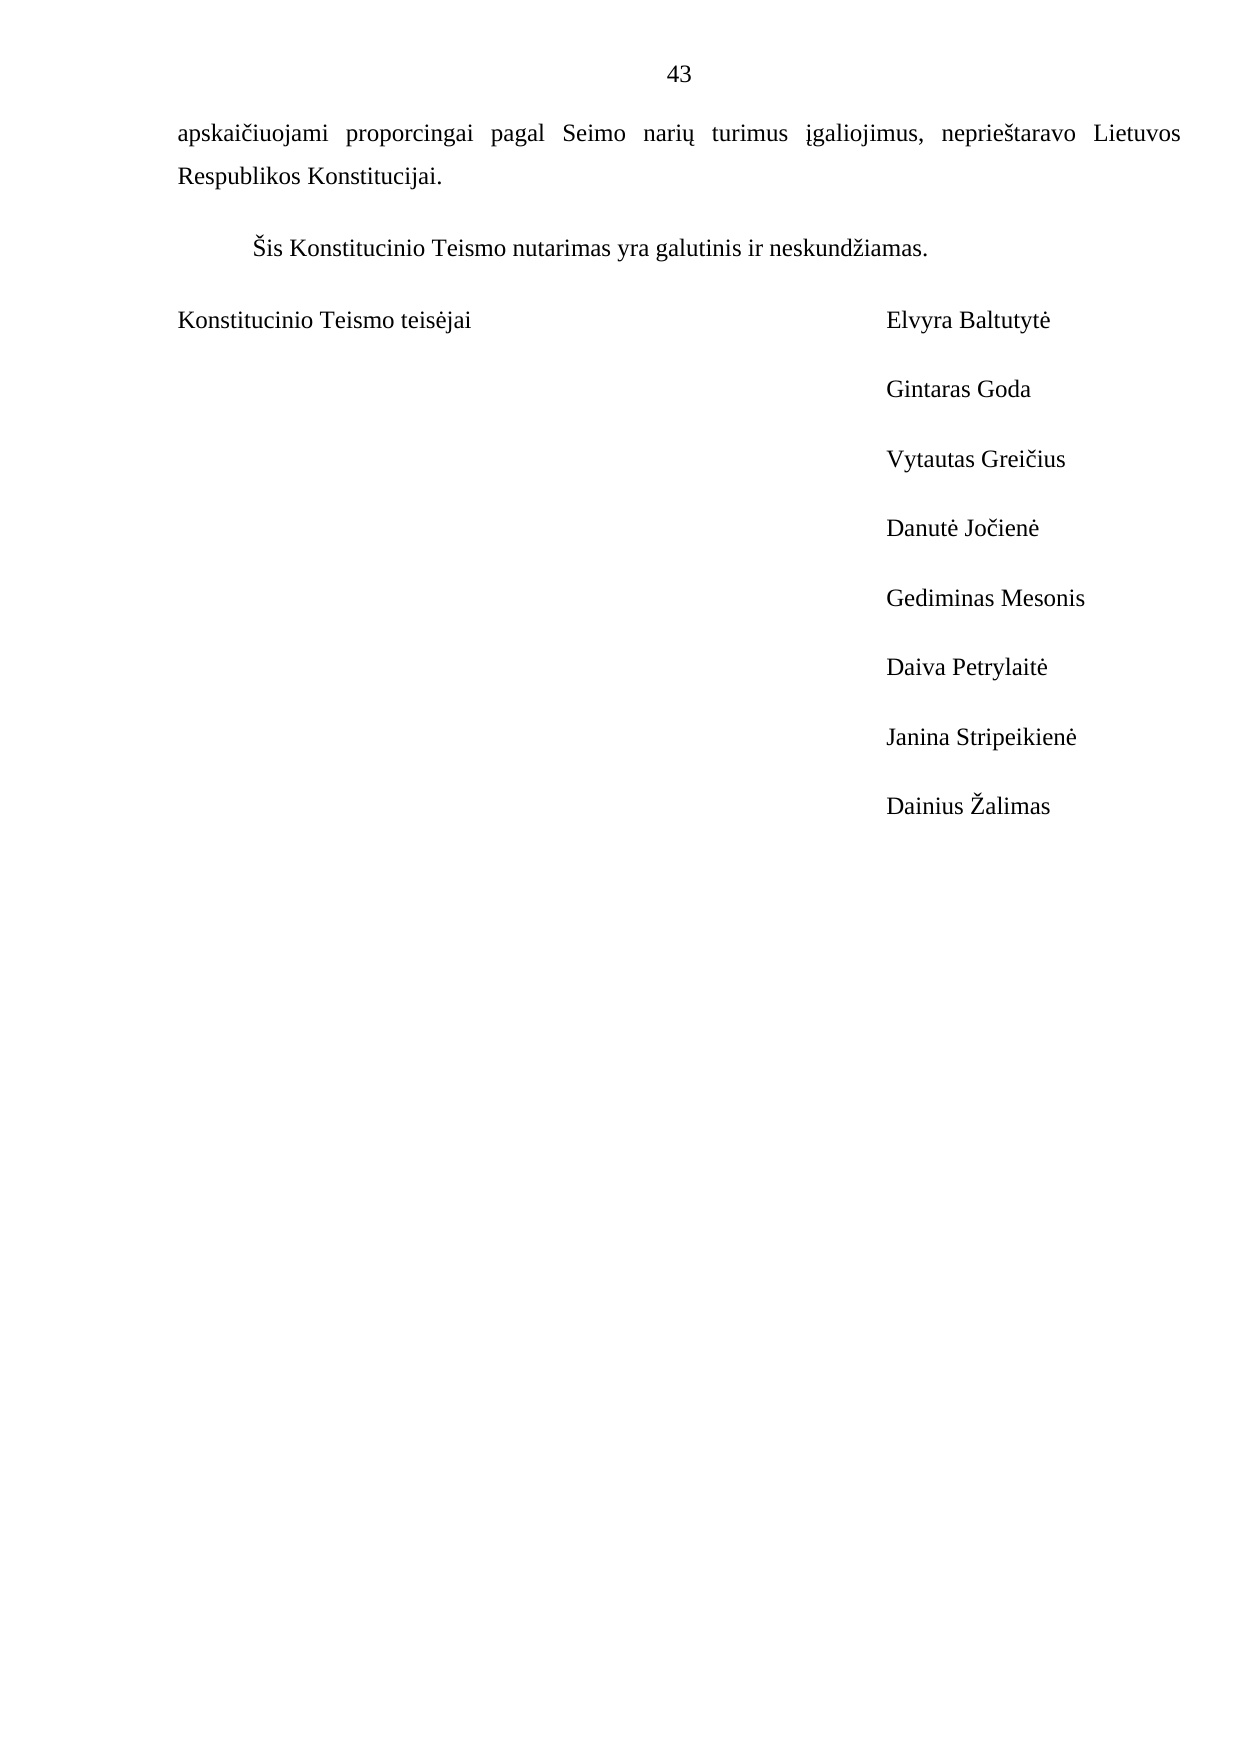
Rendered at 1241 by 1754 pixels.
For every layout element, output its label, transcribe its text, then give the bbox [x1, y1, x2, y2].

text Konstitucinio Teismo teisėjai Elvyra Baltutytė [177, 305, 1181, 334]
text apskaičiuojami proporcingai pagal Seimo narių turimus įgaliojimus, neprieštaravo Lietuvos Respublikos Konstitucijai. [177, 118, 1181, 190]
text Vytautas Greičius [177, 444, 1181, 473]
text Šis Konstitucinio Teismo nutarimas yra galutinis ir neskundžiamas. [177, 233, 1181, 262]
text Dainius Žalimas [177, 791, 1181, 820]
text Gediminas Mesonis [177, 583, 1181, 612]
text Daiva Petrylaitė [177, 652, 1181, 681]
text Gintaras Goda [177, 374, 1181, 403]
text Janina Stripeikienė [177, 722, 1181, 751]
text Danutė Jočienė [177, 513, 1181, 542]
